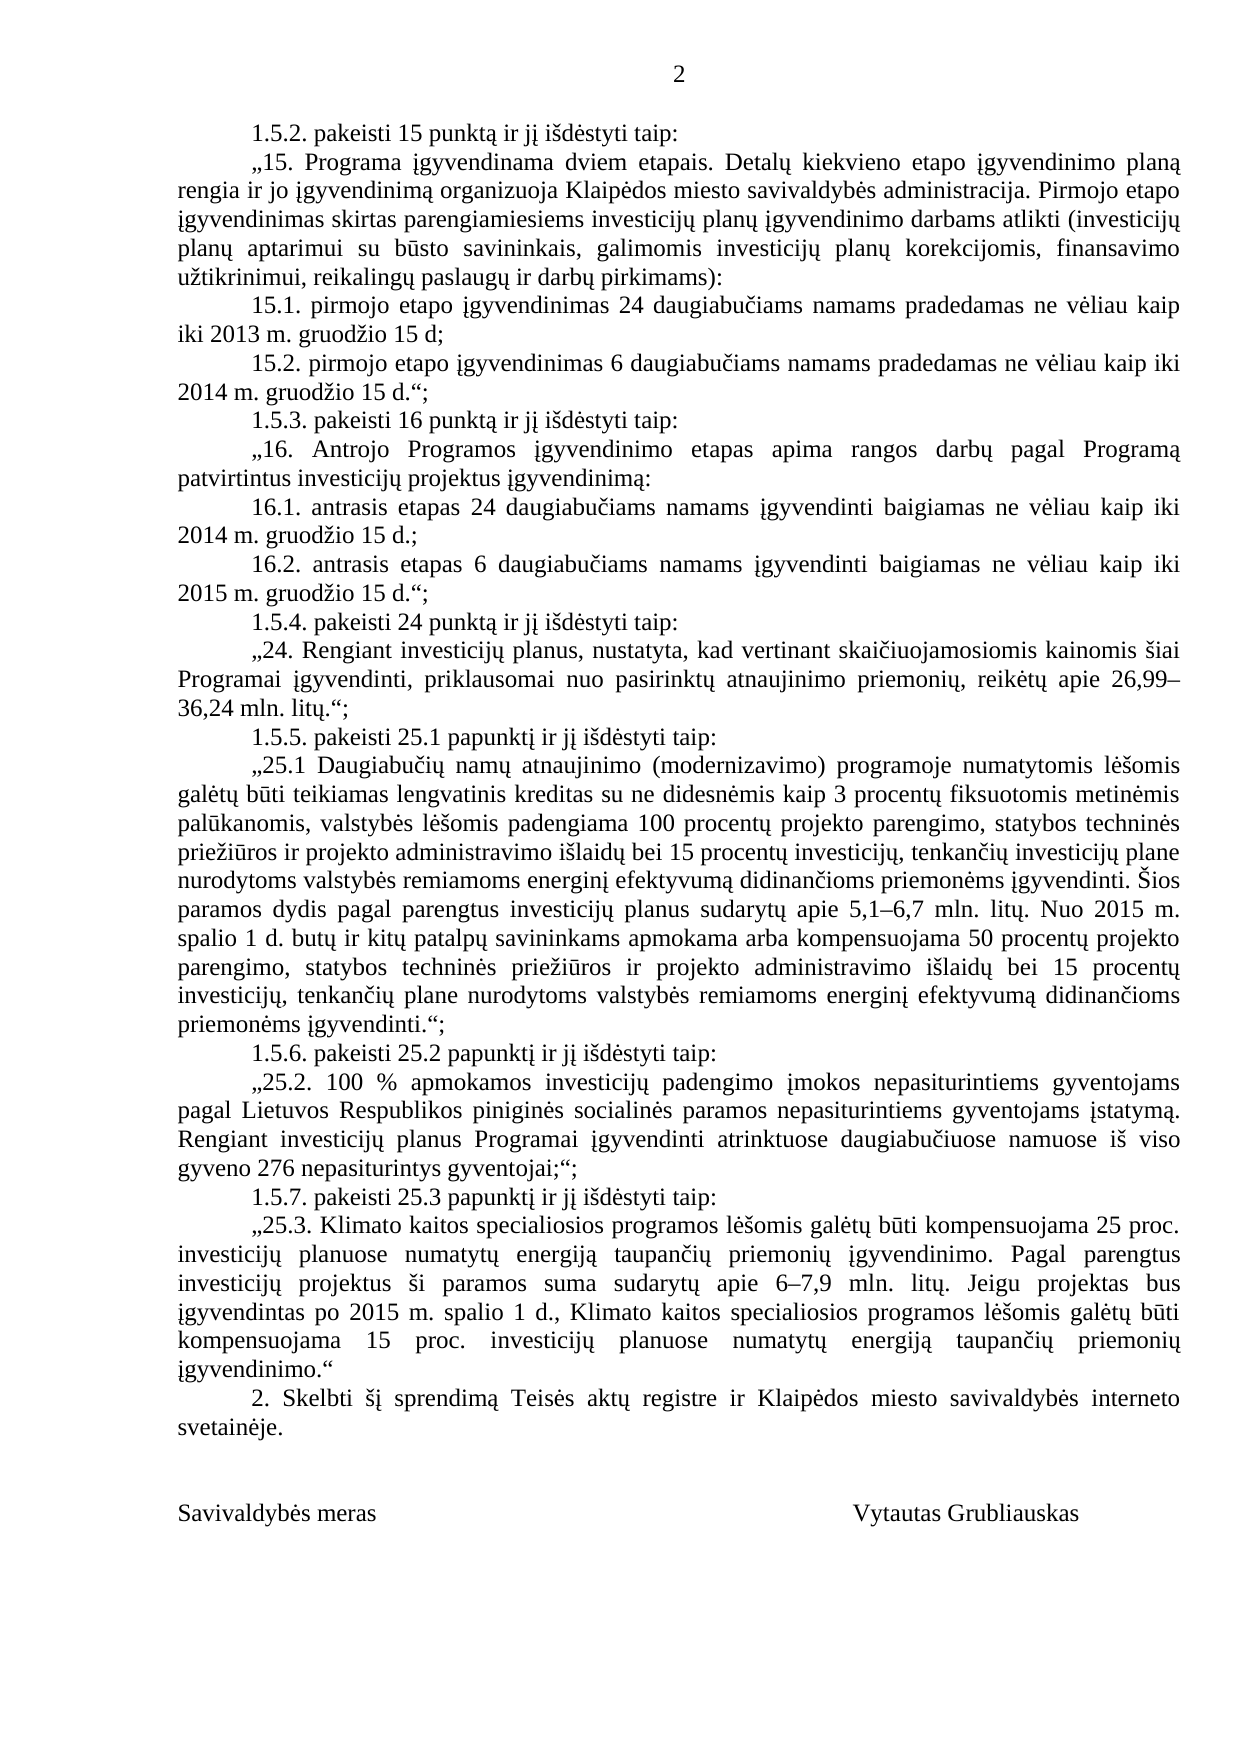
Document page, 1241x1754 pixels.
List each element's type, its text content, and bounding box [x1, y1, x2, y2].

text 1.5.4. pakeisti 24 punktą ir jį išdėstyti taip: [177, 607, 1181, 636]
text 1.5.5. pakeisti 25.1 papunktį ir jį išdėstyti taip: [177, 722, 1181, 751]
text 1.5.7. pakeisti 25.3 papunktį ir jį išdėstyti taip: [177, 1182, 1181, 1211]
text 1.5.2. pakeisti 15 punktą ir jį išdėstyti taip: [177, 118, 1181, 147]
text 15.1. pirmojo etapo įgyvendinimas 24 daugiabučiams namams pradedamas ne vėliau kaip iki 2013 m. gruodžio 15 d; [177, 291, 1181, 348]
text „25.2. 100 % apmokamos investicijų padengimo įmokos nepasiturintiems gyventojams pagal Lietuvos Respublikos piniginės socialinės paramos nepasiturintiems gyventojams įstatymą. Rengiant investicijų planus Programai įgyvendinti atrinktuose daugiabučiuose namuose iš viso gyveno 276 nepasiturintys gyventojai;“; [177, 1067, 1181, 1182]
text 1.5.6. pakeisti 25.2 papunktį ir jį išdėstyti taip: [177, 1038, 1181, 1067]
text 15.2. pirmojo etapo įgyvendinimas 6 daugiabučiams namams pradedamas ne vėliau kaip iki 2014 m. gruodžio 15 d.“; [177, 348, 1181, 406]
text „15. Programa įgyvendinama dviem etapais. Detalų kiekvieno etapo įgyvendinimo planą rengia ir jo įgyvendinimą organizuoja Klaipėdos miesto savivaldybės administracija. Pirmojo etapo įgyvendinimas skirtas parengiamiesiems investicijų planų įgyvendinimo darbams atlikti (investicijų planų aptarimui su būsto savininkais, galimomis investicijų planų korekcijomis, finansavimo užtikrinimui, reikalingų paslaugų ir darbų pirkimams): [177, 147, 1181, 291]
text 2. Skelbti šį sprendimą Teisės aktų registre ir Klaipėdos miesto savivaldybės interneto svetainėje. [177, 1383, 1181, 1441]
text 16.1. antrasis etapas 24 daugiabučiams namams įgyvendinti baigiamas ne vėliau kaip iki 2014 m. gruodžio 15 d.; [177, 492, 1181, 549]
text „24. Rengiant investicijų planus, nustatyta, kad vertinant skaičiuojamosiomis kainomis šiai Programai įgyvendinti, priklausomai nuo pasirinktų atnaujinimo priemonių, reikėtų apie 26,99–36,24 mln. litų.“; [177, 636, 1181, 722]
text 1.5.3. pakeisti 16 punktą ir jį išdėstyti taip: [177, 406, 1181, 434]
text Savivaldybės meras Vytautas Grubliauskas [177, 1498, 1181, 1527]
text „25.1 Daugiabučių namų atnaujinimo (modernizavimo) programoje numatytomis lėšomis galėtų būti teikiamas lengvatinis kreditas su ne didesnėmis kaip 3 procentų fiksuotomis metinėmis palūkanomis, valstybės lėšomis padengiama 100 procentų projekto parengimo, statybos techninės priežiūros ir projekto administravimo išlaidų bei 15 procentų investicijų, tenkančių investicijų plane nurodytoms valstybės remiamoms energinį efektyvumą didinančioms priemonėms įgyvendinti. Šios paramos dydis pagal parengtus investicijų planus sudarytų apie 5,1–6,7 mln. litų. Nuo 2015 m. spalio 1 d. butų ir kitų patalpų savininkams apmokama arba kompensuojama 50 procentų projekto parengimo, statybos techninės priežiūros ir projekto administravimo išlaidų bei 15 procentų investicijų, tenkančių plane nurodytoms valstybės remiamoms energinį efektyvumą didinančioms priemonėms įgyvendinti.“; [177, 751, 1181, 1038]
text „16. Antrojo Programos įgyvendinimo etapas apima rangos darbų pagal Programą patvirtintus investicijų projektus įgyvendinimą: [177, 434, 1181, 492]
text 16.2. antrasis etapas 6 daugiabučiams namams įgyvendinti baigiamas ne vėliau kaip iki 2015 m. gruodžio 15 d.“; [177, 549, 1181, 607]
text „25.3. Klimato kaitos specialiosios programos lėšomis galėtų būti kompensuojama 25 proc. investicijų planuose numatytų energiją taupančių priemonių įgyvendinimo. Pagal parengtus investicijų projektus ši paramos suma sudarytų apie 6–7,9 mln. litų. Jeigu projektas bus įgyvendintas po 2015 m. spalio 1 d., Klimato kaitos specialiosios programos lėšomis galėtų būti kompensuojama 15 proc. investicijų planuose numatytų energiją taupančių priemonių įgyvendinimo.“ [177, 1211, 1181, 1383]
